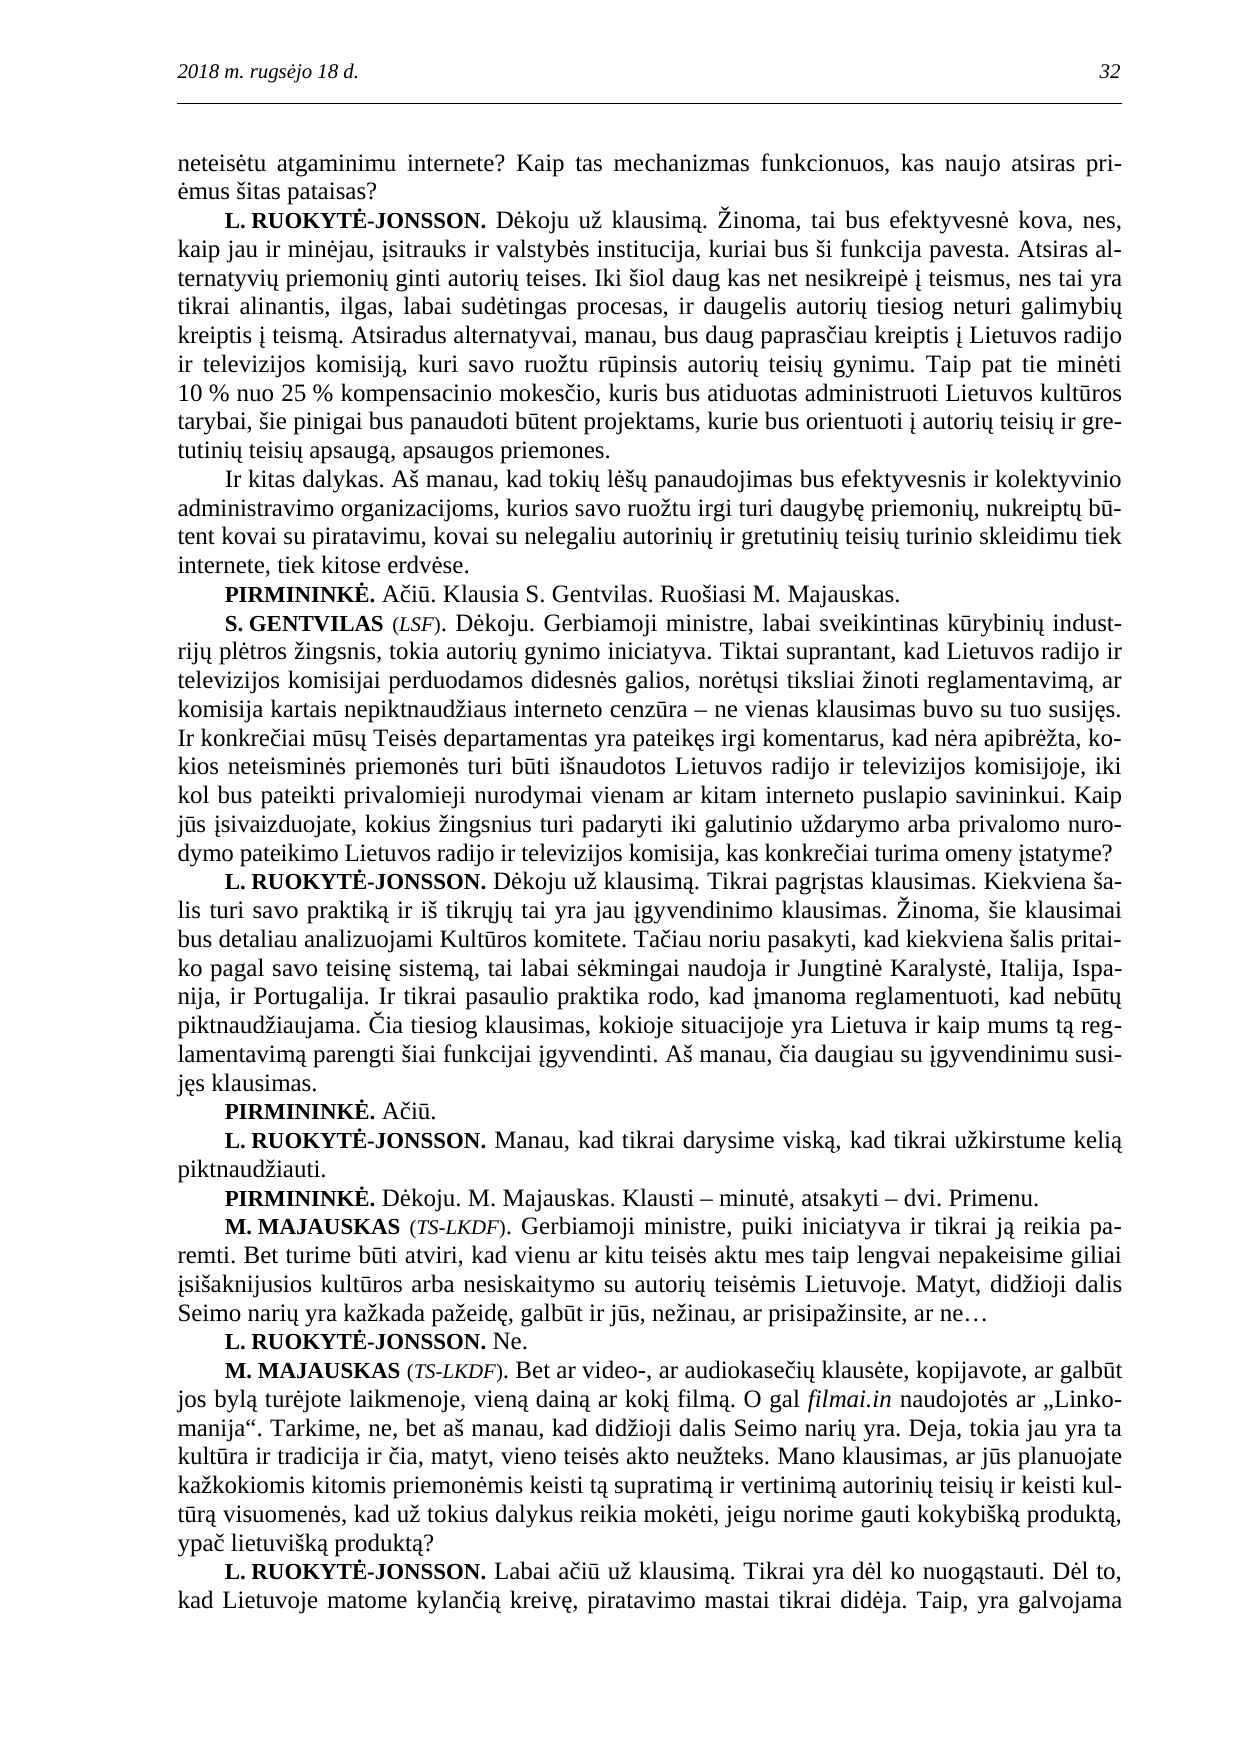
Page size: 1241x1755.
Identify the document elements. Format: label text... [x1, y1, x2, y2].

text L. RUOKYTĖ-JONSSON. Ma­nau, kad tik­rai da­ry­si­me vis­ką, kad tik­rai už­kirs­tu­me ke­lią pik­tnau­džiau­ti. [177, 1125, 1122, 1183]
text PIRMININKĖ. Dė­ko­ju. M. Ma­jaus­kas. Klaus­ti – mi­nu­tė, at­sa­ky­ti – dvi. Pri­me­nu. [177, 1183, 1122, 1211]
text S. GENTVILAS (LSF). Dė­ko­ju. Ger­bia­mo­ji mi­nist­re, la­bai svei­kin­ti­nas kū­ry­bi­nių in­dust­rijų plėt­ros žings­nis, to­kia au­to­rių gy­ni­mo ini­cia­ty­va. Tik­tai su­pran­tant, kad Lie­tu­vos ra­di­jo ir te­le­vi­zi­jos ko­mi­si­jai per­duo­da­mos di­des­nės ga­lios, no­rė­tų­si tiks­liai ži­no­ti reg­la­men­ta­vi­mą, ar ko­mi­si­ja kar­tais ne­pik­tnau­džiaus in­ter­ne­to cen­zū­ra – ne vie­nas klau­si­mas bu­vo su tuo su­si­jęs. Ir kon­kre­čiai mū­sų Tei­sės de­par­ta­men­tas yra pa­tei­kęs ir­gi ko­men­ta­rus, kad nė­ra api­brėž­ta, ko­kios ne­teis­mi­nės prie­mo­nės tu­ri bū­ti iš­nau­do­tos Lie­tu­vos ra­di­jo ir te­le­vi­zi­jos ko­mi­si­jo­je, iki kol bus pa­teik­ti pri­va­lo­mie­ji nu­ro­dy­mai vie­nam ar ki­tam in­ter­ne­to pus­la­pio sa­vi­nin­kui. Kaip jūs įsi­vaiz­duo­ja­te, ko­kius žings­nius tu­ri pa­da­ry­ti iki ga­lu­ti­nio už­da­ry­mo ar­ba pri­va­lo­mo nu­ro­dy­mo pa­tei­ki­mo Lie­tu­vos ra­di­jo ir te­le­vi­zi­jos ko­mi­si­ja, kas kon­kre­čiai tu­ri­ma ome­ny įsta­ty­me? [177, 608, 1122, 866]
text PIRMININKĖ. Ačiū. [177, 1096, 1122, 1125]
text L. RUOKYTĖ-JONSSON. Ne. [177, 1326, 1122, 1355]
text L. RUOKYTĖ-JONSSON. Dė­ko­ju už klau­si­mą. Tik­rai pa­grįs­tas klau­si­mas. Kiek­vie­na ša­lis tu­ri sa­vo prak­ti­ką ir iš tik­rų­jų tai yra jau įgy­ven­di­ni­mo klau­si­mas. Ži­no­ma, šie klau­si­mai bus de­ta­liau ana­li­zuo­ja­mi Kul­tū­ros ko­mi­te­te. Ta­čiau no­riu pa­sa­ky­ti, kad kiek­vie­na ša­lis pri­tai­ko pa­gal sa­vo tei­si­nę sis­te­mą, tai la­bai sėk­min­gai nau­do­ja ir Jung­ti­nė Ka­ra­lys­tė, Ita­li­ja, Is­pa­nija, ir Por­tu­ga­li­ja. Ir tik­rai pa­sau­lio prak­ti­ka ro­do, kad įma­no­ma reg­la­men­tuo­ti, kad ne­bū­tų pik­tnau­džiau­ja­ma. Čia tie­siog klau­si­mas, ko­kio­je si­tu­a­ci­jo­je yra Lie­tu­va ir kaip mums tą reg­la­men­ta­vi­mą pa­reng­ti šiai funk­ci­jai įgy­ven­din­ti. Aš ma­nau, čia dau­giau su įgy­ven­di­ni­mu su­si­jęs klau­si­mas. [177, 866, 1122, 1096]
text L. RUOKYTĖ-JONSSON. La­bai ačiū už klau­si­mą. Tik­rai yra dėl ko nuo­gąs­tau­ti. Dėl to, kad Lie­tu­vo­je ma­to­me ky­lan­čią krei­vę, pi­ra­ta­vi­mo mas­tai tik­rai di­dė­ja. Taip, yra gal­vo­ja­ma [177, 1556, 1122, 1614]
text M. MAJAUSKAS (TS-LKDF). Ger­bia­mo­ji mi­nist­re, pui­ki ini­cia­ty­va ir tik­rai ją rei­kia pa­rem­ti. Bet tu­ri­me bū­ti at­vi­ri, kad vie­nu ar ki­tu tei­sės ak­tu mes taip leng­vai ne­pa­kei­si­me gi­liai įsi­šak­ni­ju­sios kul­tū­ros ar­ba ne­si­skai­ty­mo su au­to­rių tei­sė­mis Lie­tu­vo­je. Ma­tyt, di­džio­ji da­lis Sei­mo na­rių yra kaž­ka­da pa­žei­dę, gal­būt ir jūs, ne­ži­nau, ar pri­si­pa­žin­si­te, ar ne… [177, 1211, 1122, 1326]
text M. MAJAUSKAS (TS-LKDF). Bet ar vi­deo-, ar au­dio­ka­se­čių klau­sė­te, ko­pi­ja­vo­te, ar gal­būt jos by­lą tu­rė­jo­te laik­me­no­je, vie­ną dai­ną ar ko­kį fil­mą. O gal fil­mai.in nau­do­jo­tės ar „Lin­ko­ma­ni­ja“. Tar­ki­me, ne, bet aš ma­nau, kad di­džio­ji da­lis Sei­mo na­rių yra. De­ja, to­kia jau yra ta kul­tū­ra ir tra­di­ci­ja ir čia, ma­tyt, vie­no tei­sės ak­to ne­už­teks. Ma­no klau­si­mas, ar jūs pla­nuo­ja­te kaž­ko­kio­mis ki­to­mis prie­mo­nė­mis keis­ti tą su­pra­ti­mą ir ver­ti­ni­mą au­to­ri­nių tei­sių ir keis­ti kul­tū­rą vi­suo­me­nės, kad už to­kius da­ly­kus rei­kia mo­kė­ti, jei­gu no­ri­me gau­ti ko­ky­biš­ką pro­duk­tą, ypač lie­tu­viš­ką pro­duk­tą? [177, 1355, 1122, 1556]
text L. RUOKYTĖ-JONSSON. Dė­ko­ju už klau­si­mą. Ži­no­ma, tai bus efek­ty­ves­nė ko­va, nes, kaip jau ir mi­nė­jau, įsi­trauks ir vals­ty­bės ins­ti­tu­ci­ja, ku­riai bus ši funk­ci­ja pa­ves­ta. At­si­ras al­ter­na­ty­vių prie­mo­nių gin­ti au­to­rių tei­ses. Iki šiol daug kas net ne­si­krei­pė į teis­mus, nes tai yra tik­rai ali­nan­tis, il­gas, la­bai su­dė­tin­gas pro­ce­sas, ir dau­ge­lis au­to­rių tie­siog ne­tu­ri ga­li­my­bių kreip­tis į teis­mą. At­si­ra­dus al­ter­na­ty­vai, ma­nau, bus daug pa­pras­čiau kreip­tis į Lie­tu­vos ra­di­jo ir te­le­vi­zi­jos ko­mi­si­ją, ku­ri sa­vo ruož­tu rū­pin­sis au­to­rių tei­sių gy­ni­mu. Taip pat tie mi­nė­ti 10 % nuo 25 % kom­pen­sa­ci­nio mo­kes­čio, ku­ris bus ati­duo­tas ad­mi­nist­ruo­ti Lie­tu­vos kul­tū­ros ta­ry­bai, šie pi­ni­gai bus pa­nau­do­ti bū­tent pro­jek­tams, ku­rie bus orien­tuo­ti į au­to­rių tei­sių ir gre­tu­ti­nių tei­sių ap­sau­gą, ap­sau­gos prie­mo­nes. [177, 205, 1122, 464]
text ne­tei­sė­tu at­ga­mi­ni­mu in­ter­ne­te? Kaip tas me­cha­niz­mas funk­cio­nuos, kas nau­jo at­si­ras pri­ėmus ši­tas pa­tai­sas? [177, 148, 1122, 205]
text PIRMININKĖ. Ačiū. Klau­sia S. Gent­vi­las. Ruo­šia­si M. Ma­jaus­kas. [177, 579, 1122, 608]
text Ir ki­tas da­ly­kas. Aš ma­nau, kad to­kių lė­šų pa­nau­do­ji­mas bus efek­ty­ves­nis ir ko­lek­ty­vi­nio ad­mi­nist­ra­vi­mo or­ga­ni­za­ci­joms, ku­rios sa­vo ruož­tu ir­gi tu­ri dau­gy­bę prie­mo­nių, nu­kreip­tų bū­tent ko­vai su pi­ra­ta­vi­mu, ko­vai su ne­le­ga­liu au­to­ri­nių ir gre­tu­ti­nių tei­sių tu­ri­nio sklei­di­mu tiek in­ter­ne­te, tiek ki­to­se erd­vė­se. [177, 464, 1122, 579]
